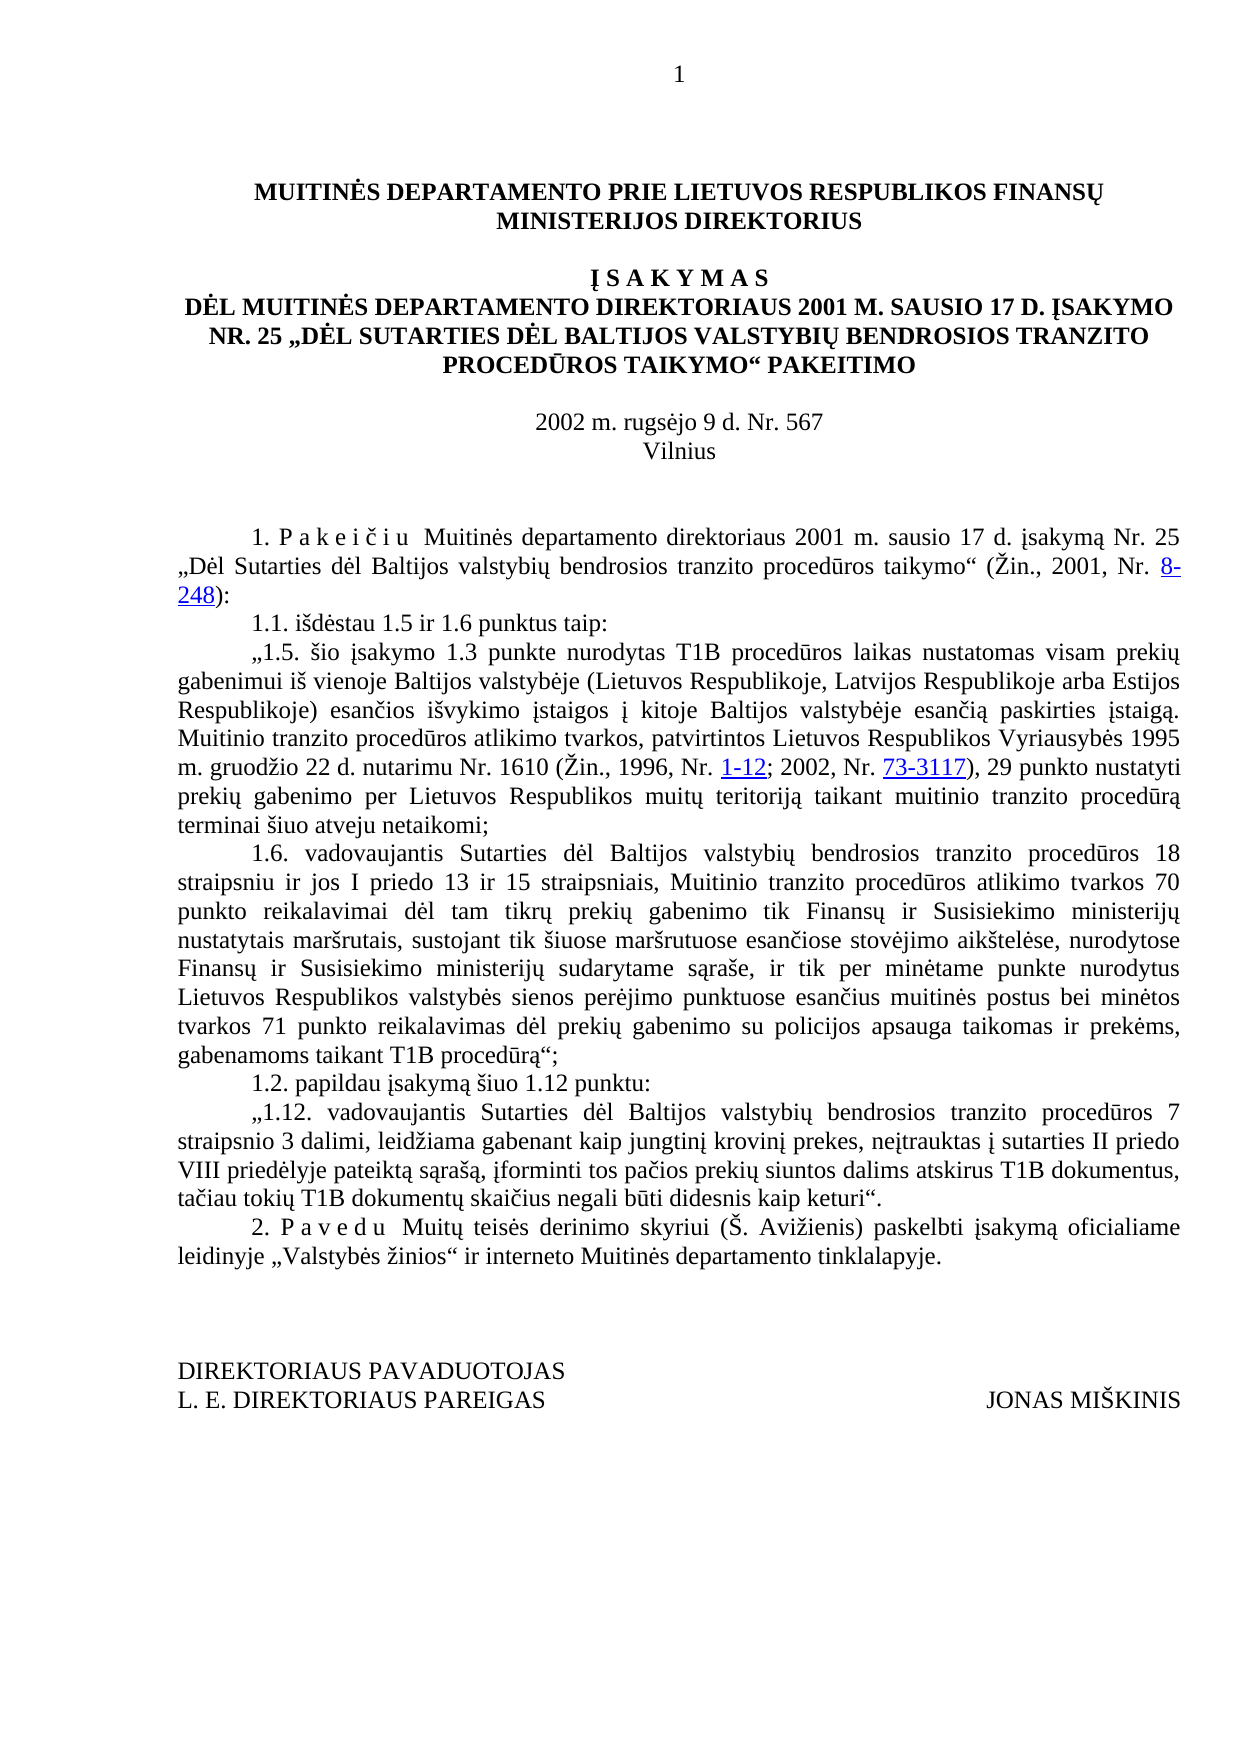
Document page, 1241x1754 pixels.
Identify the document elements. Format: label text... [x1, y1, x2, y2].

text 1.1. išdėstau 1.5 ir 1.6 punktus taip: [177, 608, 1181, 637]
text 2002 m. rugsėjo 9 d. Nr. 567 [177, 407, 1181, 436]
text „1.12. vadovaujantis Sutarties dėl Baltijos valstybių bendrosios tranzito procedūros 7 straipsnio 3 dalimi, leidžiama gabenant kaip jungtinį krovinį prekes, neįtrauktas į sutarties II priedo VIII priedėlyje pateiktą sąrašą, įforminti tos pačios prekių siuntos dalims atskirus T1B dokumentus, tačiau tokių T1B dokumentų skaičius negali būti didesnis kaip keturi“. [177, 1097, 1181, 1212]
text 1.2. papildau įsakymą šiuo 1.12 punktu: [177, 1068, 1181, 1097]
text Į S A K Y M A S [177, 263, 1181, 292]
text 1.6. vadovaujantis Sutarties dėl Baltijos valstybių bendrosios tranzito procedūros 18 straipsniu ir jos I priedo 13 ir 15 straipsniais, Muitinio tranzito procedūros atlikimo tvarkos 70 punkto reikalavimai dėl tam tikrų prekių gabenimo tik Finansų ir Susisiekimo ministerijų nustatytais maršrutais, sustojant tik šiuose maršrutuose esančiose stovėjimo aikštelėse, nurodytose Finansų ir Susisiekimo ministerijų sudarytame sąraše, ir tik per minėtame punkte nurodytus Lietuvos Respublikos valstybės sienos perėjimo punktuose esančius muitinės postus bei minėtos tvarkos 71 punkto reikalavimas dėl prekių gabenimo su policijos apsauga taikomas ir prekėms, gabenamoms taikant T1B procedūrą“; [177, 838, 1181, 1068]
text DĖL MUITINĖS DEPARTAMENTO DIREKTORIAUS 2001 M. SAUSIO 17 D. ĮSAKYMO NR. 25 „DĖL SUTARTIES DĖL BALTIJOS VALSTYBIŲ BENDROSIOS TRANZITO PROCEDŪROS TAIKYMO“ PAKEITIMO [177, 292, 1181, 378]
text Vilnius [177, 436, 1181, 465]
text „1.5. šio įsakymo 1.3 punkte nurodytas T1B procedūros laikas nustatomas visam prekių gabenimui iš vienoje Baltijos valstybėje (Lietuvos Respublikoje, Latvijos Respublikoje arba Estijos Respublikoje) esančios išvykimo įstaigos į kitoje Baltijos valstybėje esančią paskirties įstaigą. Muitinio tranzito procedūros atlikimo tvarkos, patvirtintos Lietuvos Respublikos Vyriausybės 1995 m. gruodžio 22 d. nutarimu Nr. 1610 (Žin., 1996, Nr. 1-12; 2002, Nr. 73-3117), 29 punkto nustatyti prekių gabenimo per Lietuvos Respublikos muitų teritoriją taikant muitinio tranzito procedūrą terminai šiuo atveju netaikomi; [177, 637, 1181, 838]
text DIREKTORIAUS PAVADUOTOJAS [177, 1356, 1181, 1385]
text MUITINĖS DEPARTAMENTO PRIE LIETUVOS RESPUBLIKOS FINANSŲ MINISTERIJOS DIREKTORIUS [177, 177, 1181, 235]
text 1. Pakeičiu Muitinės departamento direktoriaus 2001 m. sausio 17 d. įsakymą Nr. 25 „Dėl Sutarties dėl Baltijos valstybių bendrosios tranzito procedūros taikymo“ (Žin., 2001, Nr. 8-248): [177, 522, 1181, 608]
text 2. Pavedu Muitų teisės derinimo skyriui (Š. Avižienis) paskelbti įsakymą oficialiame leidinyje „Valstybės žinios“ ir interneto Muitinės departamento tinklalapyje. [177, 1212, 1181, 1270]
text L. E. DIREKTORIAUS PAREIGAS JONAS MIŠKINIS [177, 1385, 1181, 1413]
